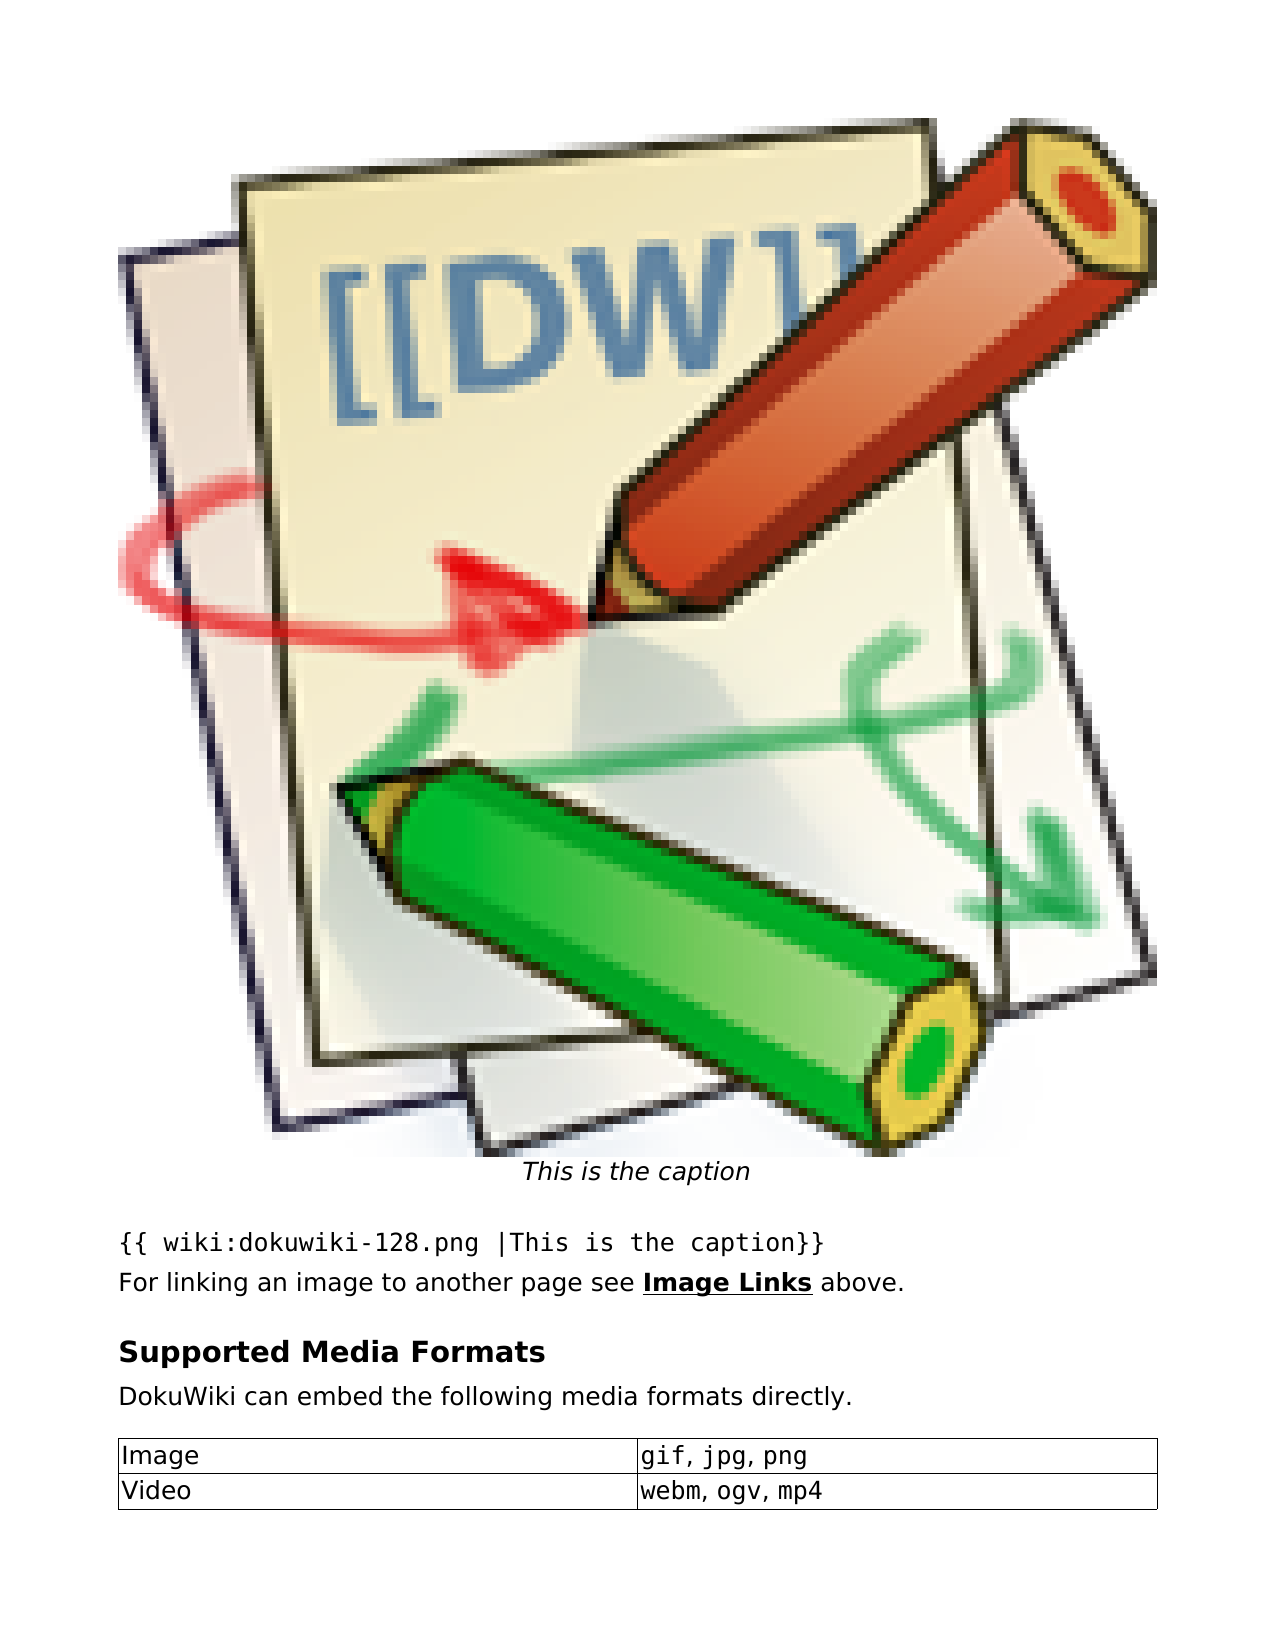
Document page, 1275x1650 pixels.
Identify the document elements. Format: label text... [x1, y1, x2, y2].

table_cell webm, ogv, mp4 [638, 1474, 1157, 1508]
picture [118, 118, 1157, 1157]
text For linking an image to another page see Image Links above. [118, 1269, 1157, 1298]
text This is the caption [118, 1157, 1157, 1186]
text {{ wiki:dokuwiki-128.png |This is the caption}} [118, 1228, 1157, 1257]
subtitle Supported Media Formats [118, 1335, 1157, 1369]
table_header gif, jpg, png [638, 1439, 1157, 1473]
table_header Image [119, 1439, 637, 1473]
table_cell Video [119, 1474, 637, 1508]
text DokuWiki can embed the following media formats directly. [118, 1382, 1157, 1411]
